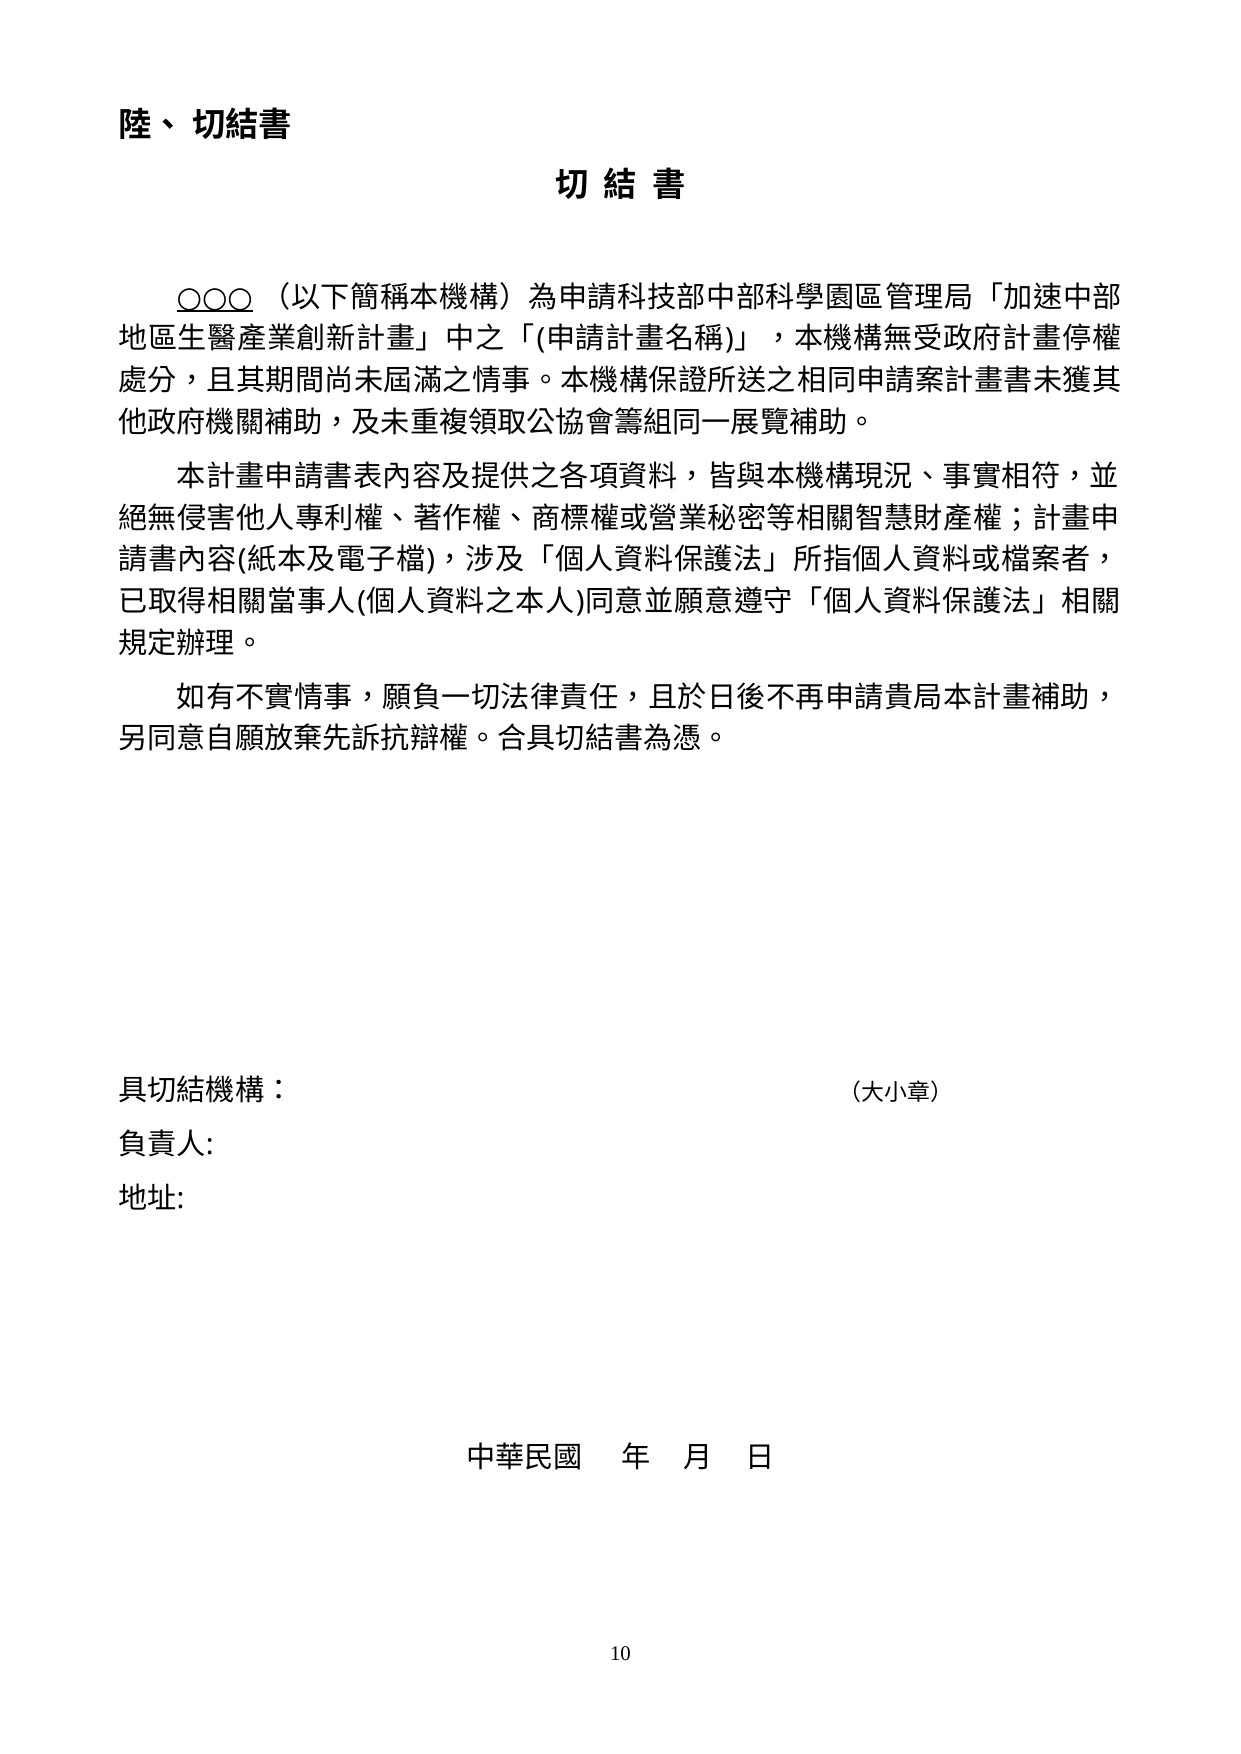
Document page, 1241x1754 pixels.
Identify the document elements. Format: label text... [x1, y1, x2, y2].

text 負責人: [118, 1121, 1059, 1163]
text 如有不實情事，願負一切法律責任，且於日後不再申請貴局本計畫補助，另同意自願放棄先訴抗辯權。合具切結書為憑。 [118, 674, 1122, 757]
text 具切結機構： （大小章） [118, 1067, 1059, 1109]
text ○○○ （以下簡稱本機構）為申請科技部中部科學園區管理局「加速中部地區生醫產業創新計畫」中之「(申請計畫名稱)」，本機構無受政府計畫停權處分，且其期間尚未屆滿之情事。本機構保證所送之相同申請案計畫書未獲其他政府機關補助，及未重複領取公協會籌組同一展覽補助。 [118, 274, 1122, 441]
text 中華民國 年 月 日 [118, 1434, 1122, 1476]
text 地址: [118, 1176, 1059, 1217]
text 切 結 書 [118, 158, 1122, 206]
text 本計畫申請書表內容及提供之各項資料，皆與本機構現況、事實相符，並絕無侵害他人專利權、著作權、商標權或營業秘密等相關智慧財產權；計畫申請書內容(紙本及電子檔)，涉及「個人資料保護法」所指個人資料或檔案者，已取得相關當事人(個人資料之本人)同意並願意遵守「個人資料保護法」相關規定辦理。 [118, 453, 1122, 661]
subtitle 切結書 [118, 103, 1122, 145]
